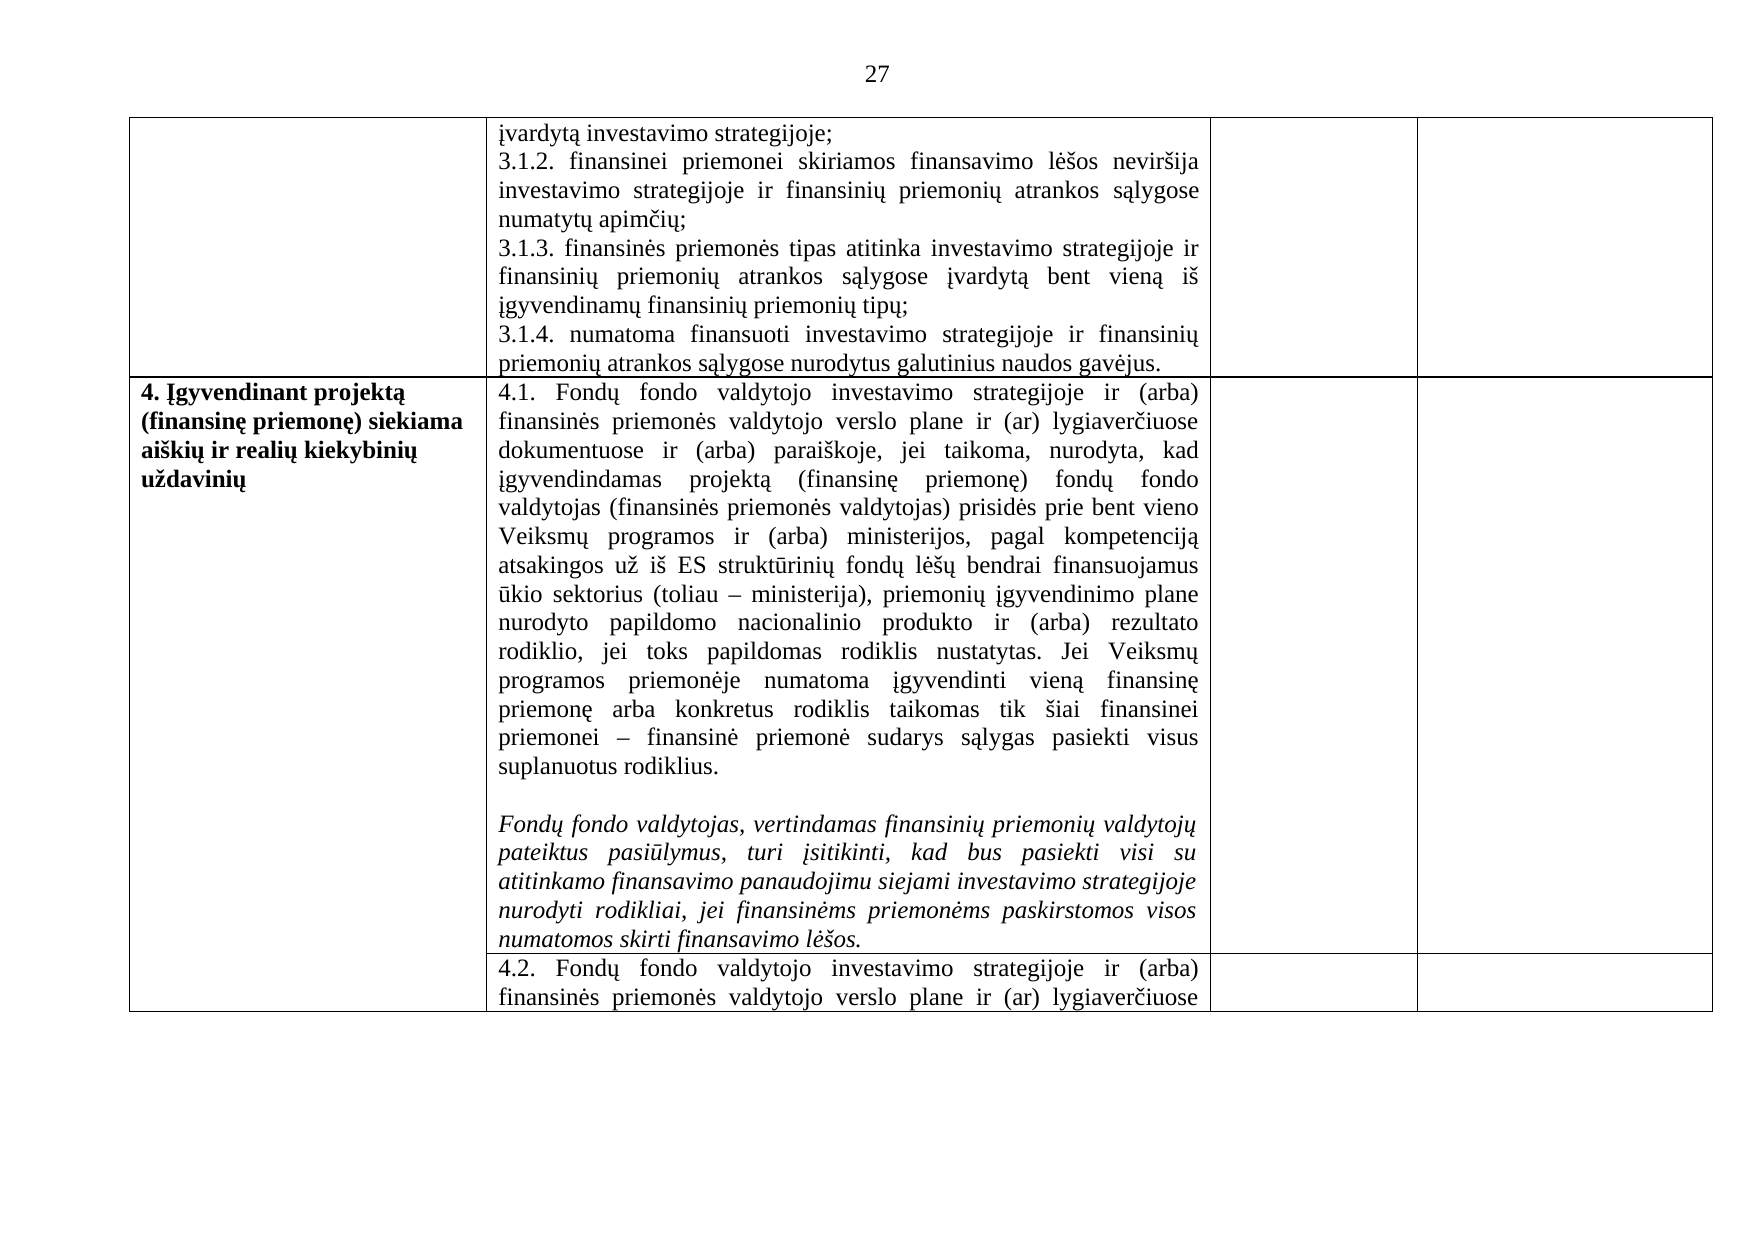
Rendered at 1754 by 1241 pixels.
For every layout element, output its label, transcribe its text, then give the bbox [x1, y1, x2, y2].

table_cell [1418, 378, 1712, 952]
table_cell [1418, 118, 1712, 376]
table_cell 4. Įgyvendinant projektą (finansinę priemonę) siekiama aiškių ir realių kiekybinių uždavinių [130, 378, 486, 1011]
table_cell 4.1. Fondų fondo valdytojo investavimo strategijoje ir (arba) finansinės priemonės valdytojo verslo plane ir (ar) lygiaverčiuose dokumentuose ir (arba) paraiškoje, jei taikoma, nurodyta, kad įgyvendindamas projektą (finansinę priemonę) fondų fondo valdytojas (finansinės priemonės valdytojas) prisidės prie bent vieno Veiksmų programos ir (arba) ministerijos, pagal kompetenciją atsakingos už iš ES struktūrinių fondų lėšų bendrai finansuojamus ūkio sektorius (toliau – ministerija), priemonių įgyvendinimo plane nurodyto papildomo nacionalinio produkto ir (arba) rezultato rodiklio, jei toks papildomas rodiklis nustatytas. Jei Veiksmų programos priemonėje numatoma įgyvendinti vieną finansinę priemonę arba konkretus rodiklis taikomas tik šiai finansinei priemonei – finansinė priemonė sudarys sąlygas pasiekti visus suplanuotus rodiklius. Fondų fondo valdytojas, vertindamas finansinių priemonių valdytojų pateiktus pasiūlymus, turi įsitikinti, kad bus pasiekti visi su atitinkamo finansavimo panaudojimu siejami investavimo strategijoje nurodyti rodikliai, jei finansinėms priemonėms paskirstomos visos numatomos skirti finansavimo lėšos. [487, 378, 1210, 952]
table_cell [1211, 378, 1417, 952]
table_cell įvardytą investavimo strategijoje; 3.1.2. finansinei priemonei skiriamos finansavimo lėšos neviršija investavimo strategijoje ir finansinių priemonių atrankos sąlygose numatytų apimčių; 3.1.3. finansinės priemonės tipas atitinka investavimo strategijoje ir finansinių priemonių atrankos sąlygose įvardytą bent vieną iš įgyvendinamų finansinių priemonių tipų; 3.1.4. numatoma finansuoti investavimo strategijoje ir finansinių priemonių atrankos sąlygose nurodytus galutinius naudos gavėjus. [487, 118, 1210, 376]
table_cell [1418, 954, 1712, 1011]
table_cell [1211, 118, 1417, 376]
table_cell [130, 118, 486, 376]
table_cell [1211, 954, 1417, 1011]
table_cell 4.2. Fondų fondo valdytojo investavimo strategijoje ir (arba) finansinės priemonės valdytojo verslo plane ir (ar) lygiaverčiuose [487, 954, 1210, 1011]
